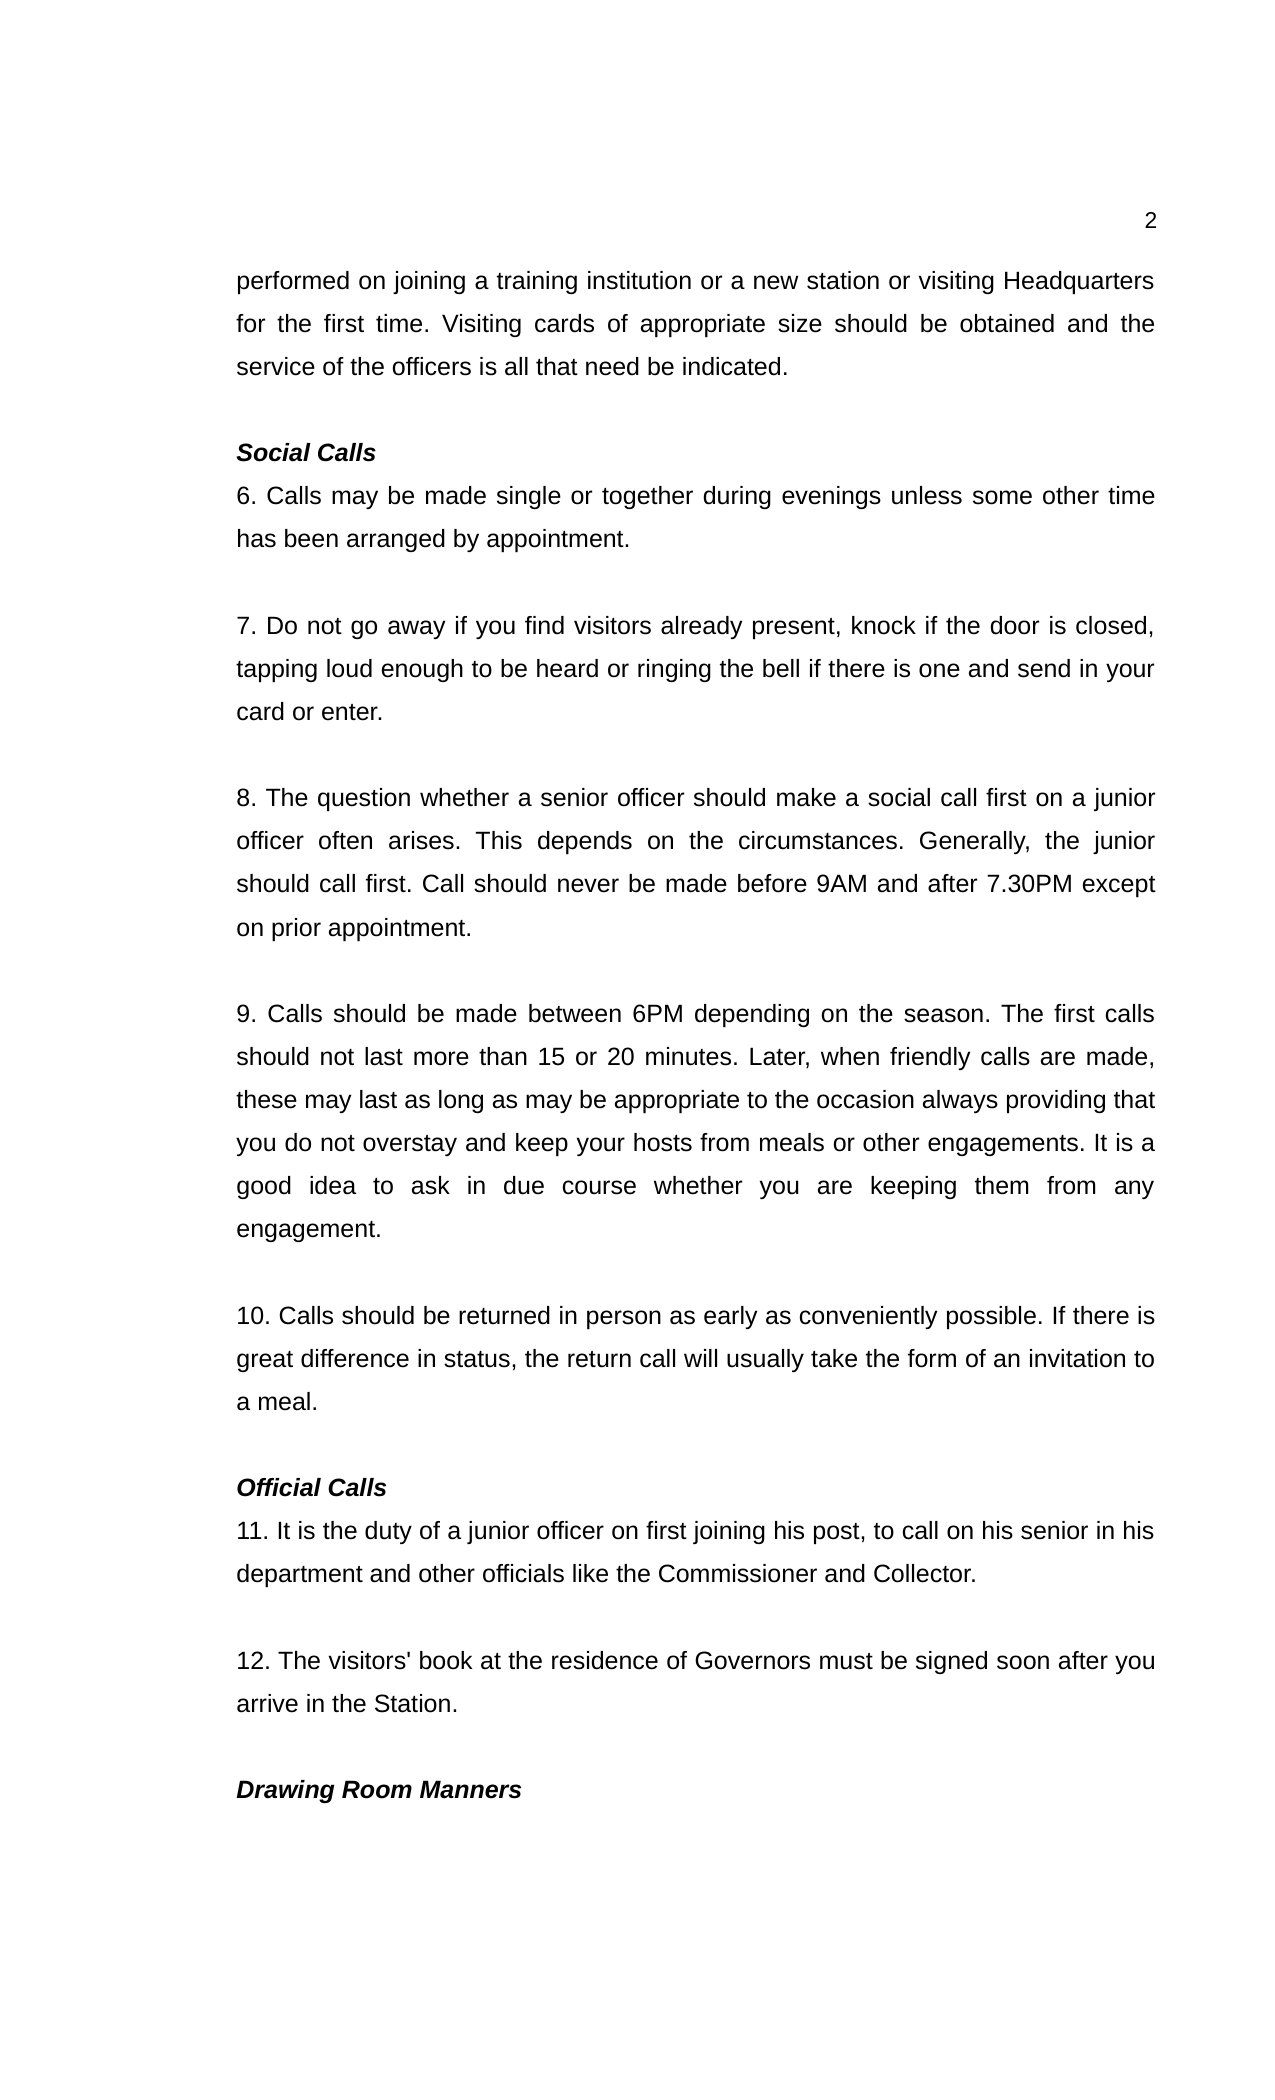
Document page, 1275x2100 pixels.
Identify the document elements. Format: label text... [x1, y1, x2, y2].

text 12. The visitors' book at the residence of Governors must be signed soon after you arrive in the Station. [236, 1646, 1157, 1717]
text 6. Calls may be made single or together during evenings unless some other time has been arranged by appointment. [236, 481, 1157, 553]
text Social Calls [236, 438, 1157, 467]
text Official Calls [236, 1473, 1157, 1502]
text 9. Calls should be made between 6PM depending on the season. The first calls should not last more than 15 or 20 minutes. Later, when friendly calls are made, these may last as long as may be appropriate to the occasion always providing that you do not overstay and keep your hosts from meals or other engagements. It is a good idea to ask in due course whether you are keeping them from any engagement. [236, 999, 1157, 1243]
text 11. It is the duty of a junior officer on first joining his post, to call on his senior in his department and other officials like the Commissioner and Collector. [236, 1516, 1157, 1588]
text 10. Calls should be returned in person as early as conveniently possible. If there is great difference in status, the return call will usually take the form of an invitation to a meal. [236, 1301, 1157, 1416]
text 7. Do not go away if you find visitors already present, knock if the door is closed, tapping loud enough to be heard or ringing the bell if there is one and send in your card or enter. [236, 611, 1157, 726]
text performed on joining a training institution or a new station or visiting Headquarters for the first time. Visiting cards of appropriate size should be obtained and the service of the officers is all that need be indicated. [236, 266, 1157, 381]
text 8. The question whether a senior officer should make a social call first on a junior officer often arises. This depends on the circumstances. Generally, the junior should call first. Call should never be made before 9AM and after 7.30PM except on prior appointment. [236, 783, 1157, 941]
text Drawing Room Manners [236, 1775, 1157, 1804]
